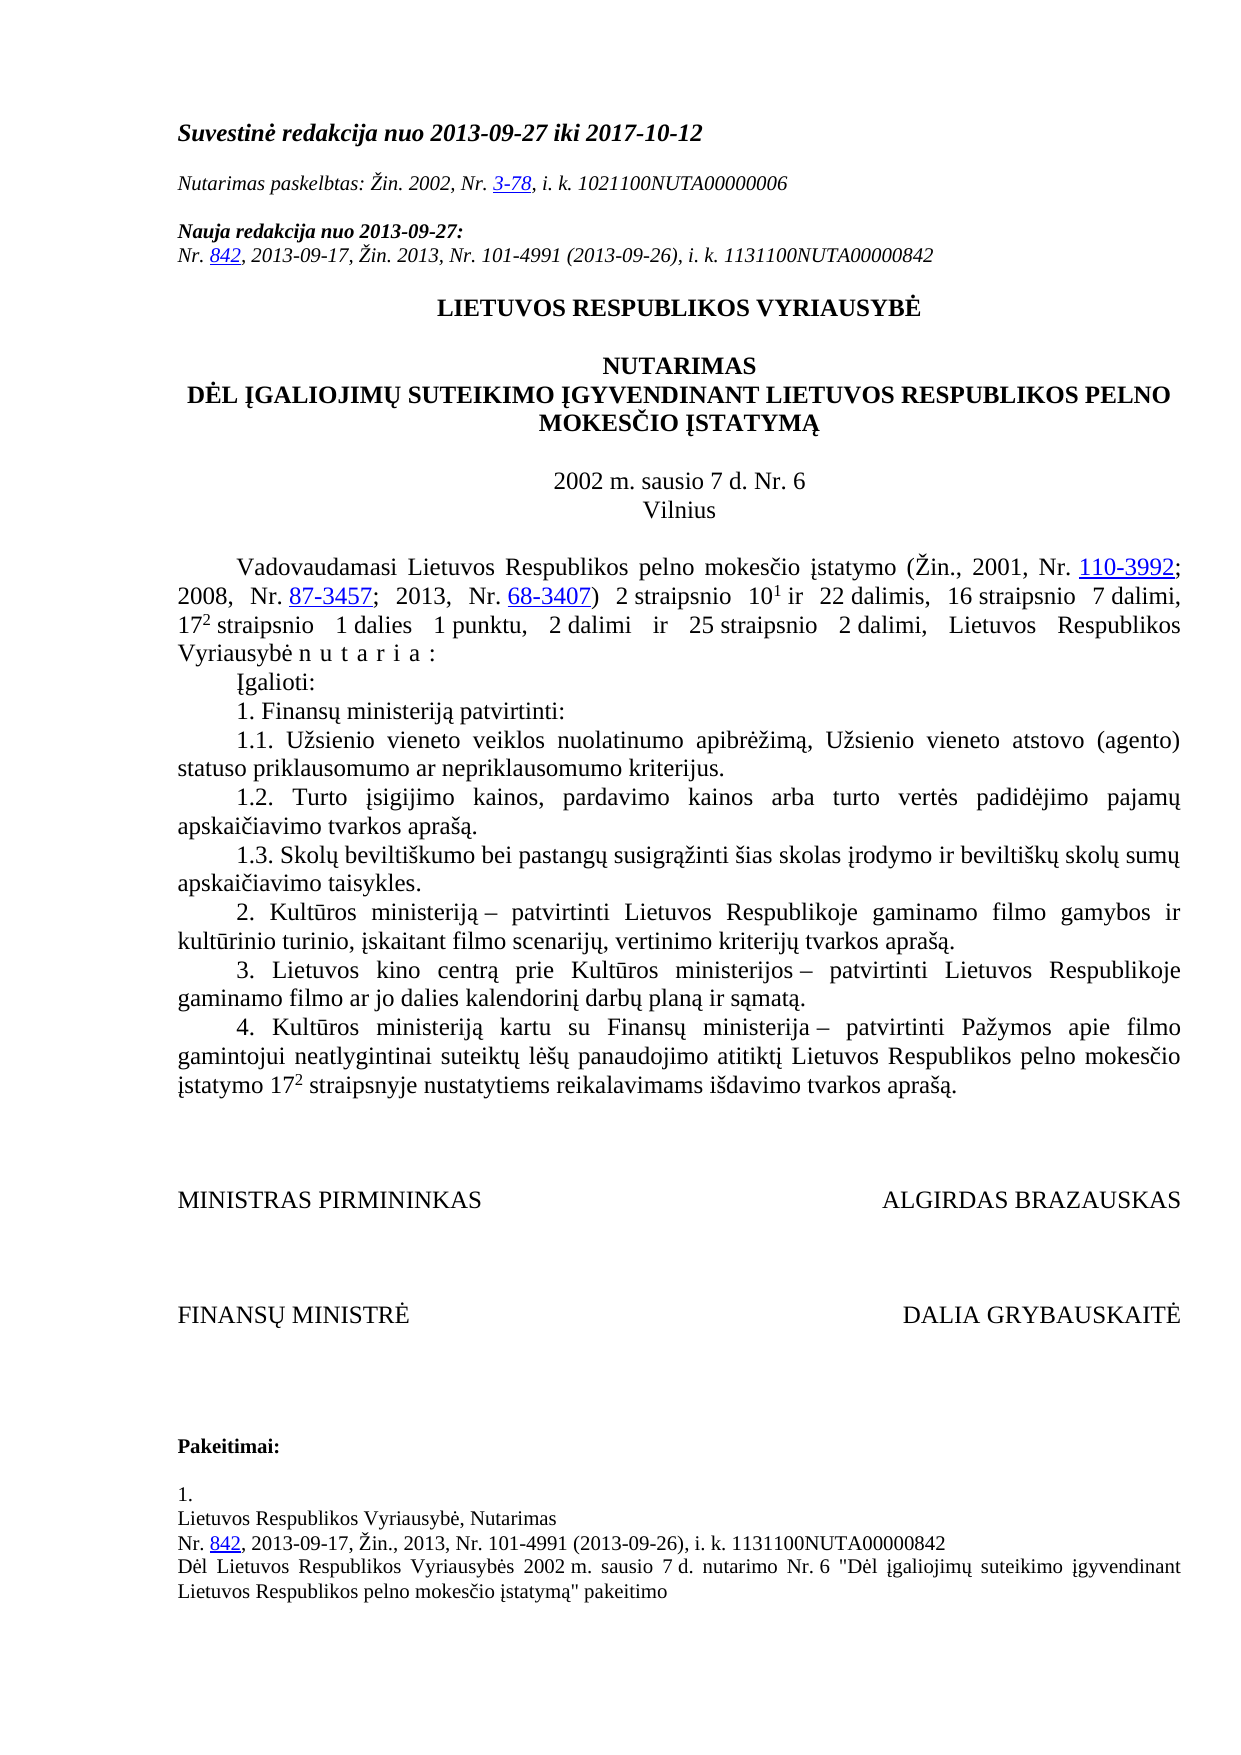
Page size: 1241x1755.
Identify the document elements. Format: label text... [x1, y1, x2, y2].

text 1.2. Turto įsigijimo kainos, pardavimo kainos arba turto vertės padidėjimo pajamų apskaičiavimo tvarkos aprašą. [177, 782, 1181, 840]
text 1.3. Skolų beviltiškumo bei pastangų susigrąžinti šias skolas įrodymo ir beviltiškų skolų sumų apskaičiavimo taisykles. [177, 840, 1181, 897]
text Nr. 842, 2013-09-17, Žin. 2013, Nr. 101-4991 (2013-09-26), i. k. 1131100NUTA00000842 [177, 243, 1181, 267]
text 3. Lietuvos kino centrą prie Kultūros ministerijos – patvirtinti Lietuvos Respublikoje gaminamo filmo ar jo dalies kalendorinį darbų planą ir sąmatą. [177, 955, 1181, 1012]
text 1. Finansų ministeriją patvirtinti: [177, 696, 1181, 725]
text DĖL ĮGALIOJIMŲ SUTEIKIMO ĮGYVENDINANT LIETUVOS RESPUBLIKOS PELNO MOKESČIO ĮSTATYMĄ [177, 380, 1181, 437]
text Dėl Lietuvos Respublikos Vyriausybės 2002 m. sausio 7 d. nutarimo Nr. 6 "Dėl įgaliojimų suteikimo įgyvendinant Lietuvos Respublikos pelno mokesčio įstatymą" pakeitimo [177, 1554, 1181, 1603]
text Pakeitimai: [177, 1434, 1181, 1458]
text 1. [177, 1482, 1181, 1506]
text MINISTRAS PIRMININKAS ALGIRDAS BRAZAUSKAS [177, 1185, 1181, 1213]
text 2002 m. sausio 7 d. Nr. 6 [177, 466, 1181, 495]
text Lietuvos Respublikos Vyriausybė, Nutarimas [177, 1506, 1181, 1530]
text LIETUVOS RESPUBLIKOS VYRIAUSYBĖ [177, 293, 1181, 322]
text Vilnius [177, 495, 1181, 523]
text 2. Kultūros ministeriją – patvirtinti Lietuvos Respublikoje gaminamo filmo gamybos ir kultūrinio turinio, įskaitant filmo scenarijų, vertinimo kriterijų tvarkos aprašą. [177, 897, 1181, 955]
text FINANSŲ MINISTRĖ DALIA GRYBAUSKAITĖ [177, 1300, 1181, 1328]
text Nauja redakcija nuo 2013-09-27: [177, 219, 1181, 243]
text Nutarimas paskelbtas: Žin. 2002, Nr. 3-78, i. k. 1021100NUTA00000006 [177, 171, 1181, 195]
text NUTARIMAS [177, 351, 1181, 380]
text Suvestinė redakcija nuo 2013-09-27 iki 2017-10-12 [177, 118, 1181, 147]
text 1.1. Užsienio vieneto veiklos nuolatinumo apibrėžimą, Užsienio vieneto atstovo (agento) statuso priklausomumo ar nepriklausomumo kriterijus. [177, 725, 1181, 782]
text 4. Kultūros ministeriją kartu su Finansų ministerija – patvirtinti Pažymos apie filmo gamintojui neatlygintinai suteiktų lėšų panaudojimo atitiktį Lietuvos Respublikos pelno mokesčio įstatymo 172 straipsnyje nustatytiems reikalavimams išdavimo tvarkos aprašą. [177, 1012, 1181, 1098]
text Nr. 842, 2013-09-17, Žin., 2013, Nr. 101-4991 (2013-09-26), i. k. 1131100NUTA00000842 [177, 1530, 1181, 1554]
text Vadovaudamasi Lietuvos Respublikos pelno mokesčio įstatymo (Žin., 2001, Nr. 110-3992; 2008, Nr. 87-3457; 2013, Nr. 68-3407) 2 straipsnio 101 ir 22 dalimis, 16 straipsnio 7 dalimi, 172 straipsnio 1 dalies 1 punktu, 2 dalimi ir 25 straipsnio 2 dalimi, Lietuvos Respublikos Vyriausybė nutaria: [177, 552, 1181, 667]
text Įgalioti: [177, 667, 1181, 696]
